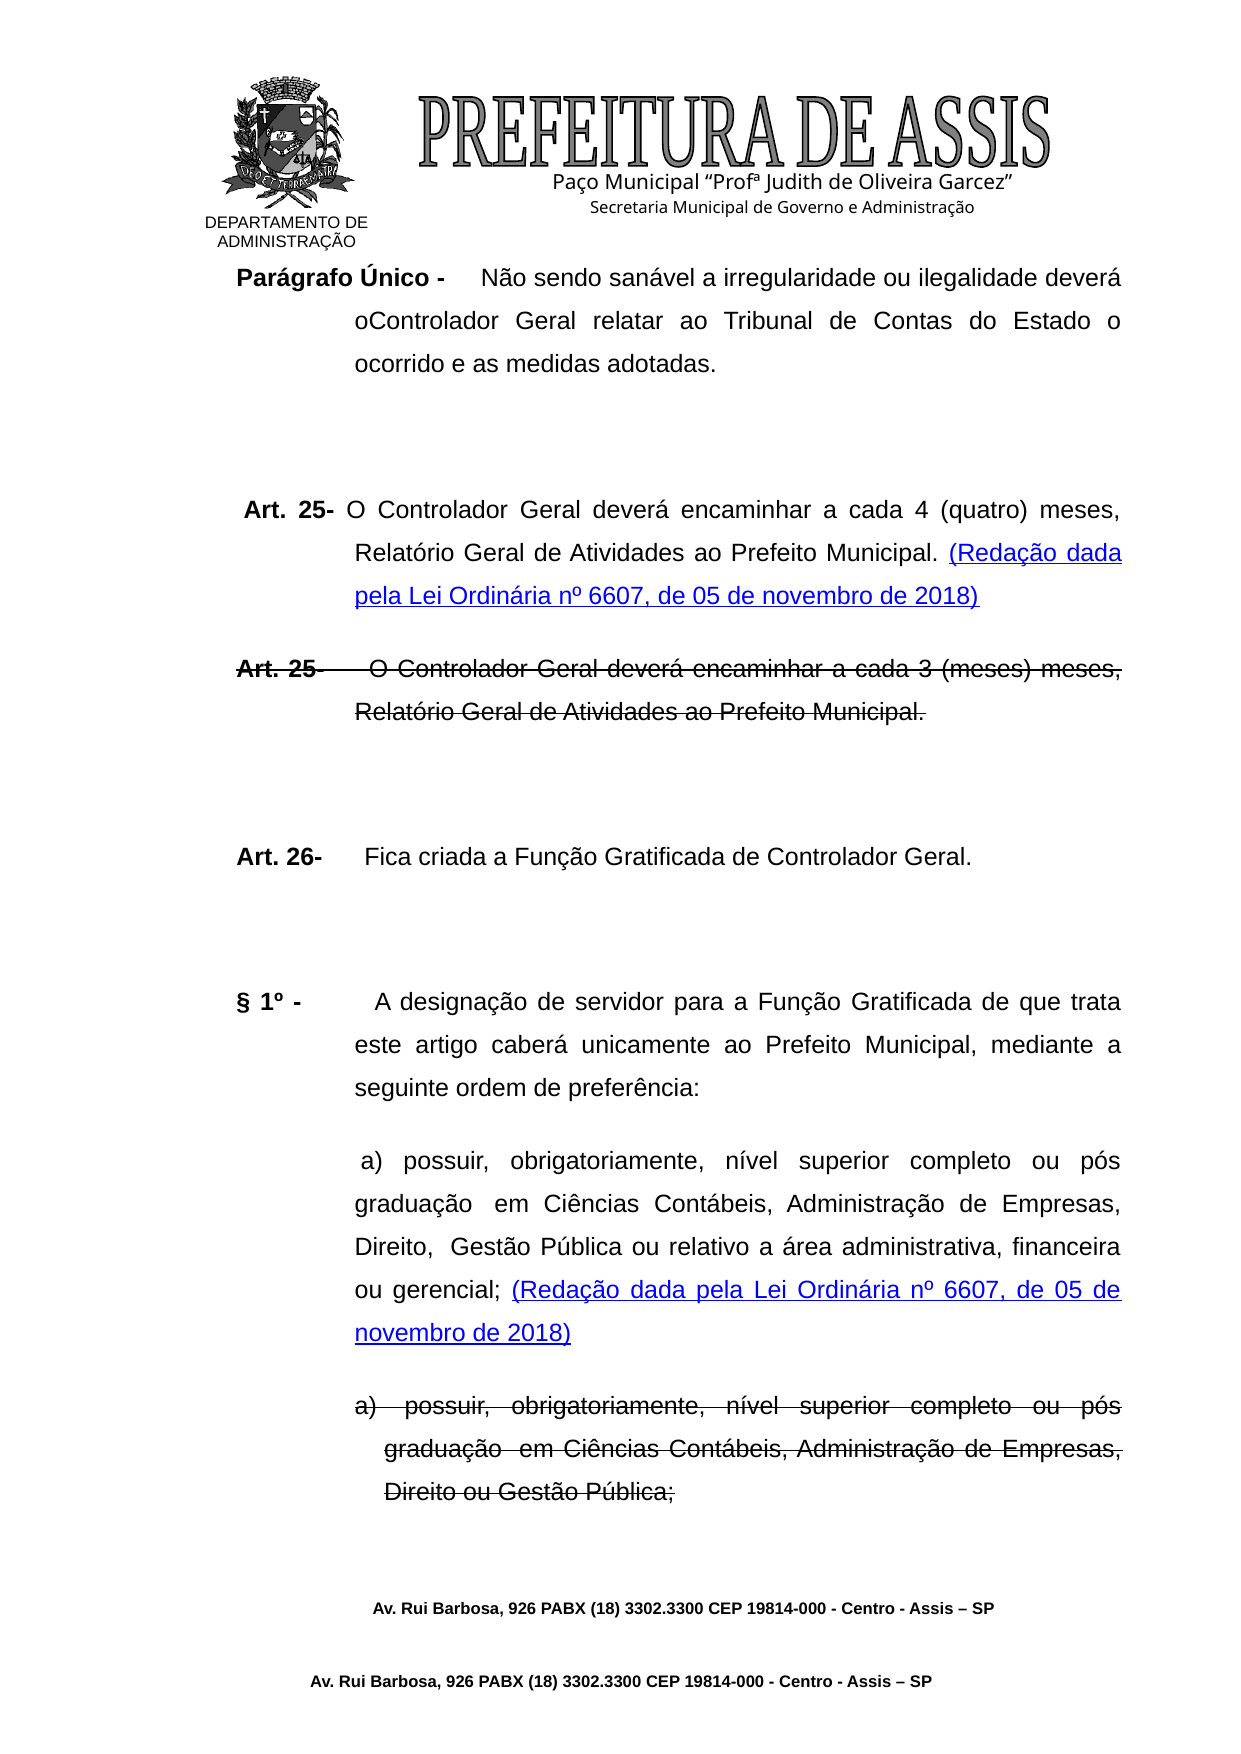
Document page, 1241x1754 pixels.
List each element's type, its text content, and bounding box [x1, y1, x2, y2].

text Art. 25- O Controlador Geral deverá encaminhar a cada 3 (meses) meses, Relatório Geral de Atividades ao Prefeito Municipal. [236, 671, 1122, 725]
text § 1º - A designação de servidor para a Função Gratificada de que trata este artigo caberá unicamente ao Prefeito Municipal, mediante a seguinte ordem de preferência: [236, 987, 1122, 1102]
text Art. 25- O Controlador Geral deverá encaminhar a cada 3 (meses) meses, Relatório Geral de Atividades ao Prefeito Municipal. [236, 653, 1122, 669]
text Parágrafo Único - Não sendo sanável a irregularidade ou ilegalidade deverá oControlador Geral relatar ao Tribunal de Contas do Estado o ocorrido e as medidas adotadas. [236, 263, 1122, 378]
text a) possuir, obrigatoriamente, nível superior completo ou pós graduação em Ciências Contábeis, Administração de Empresas, Direito, Gestão Pública ou relativo a área administrativa, financeira ou gerencial; (Redação dada pela Lei Ordinária nº 6607, de 05 de novembro de 2018) [354, 1146, 1122, 1347]
text Art. 26- Fica criada a Função Gratificada de Controlador Geral. [236, 842, 1122, 871]
text a) possuir, obrigatoriamente, nível superior completo ou pós graduação em Ciências Contábeis, Administração de Empresas, Direito ou Gestão Pública; [354, 1408, 1122, 1506]
text a) possuir, obrigatoriamente, nível superior completo ou pós graduação em Ciências Contábeis, Administração de Empresas, Direito ou Gestão Pública; [354, 1391, 1122, 1407]
text Art. 25- O Controlador Geral deverá encaminhar a cada 4 (quatro) meses, Relatório Geral de Atividades ao Prefeito Municipal. (Redação dada pela Lei Ordinária nº 6607, de 05 de novembro de 2018) [236, 495, 1122, 610]
